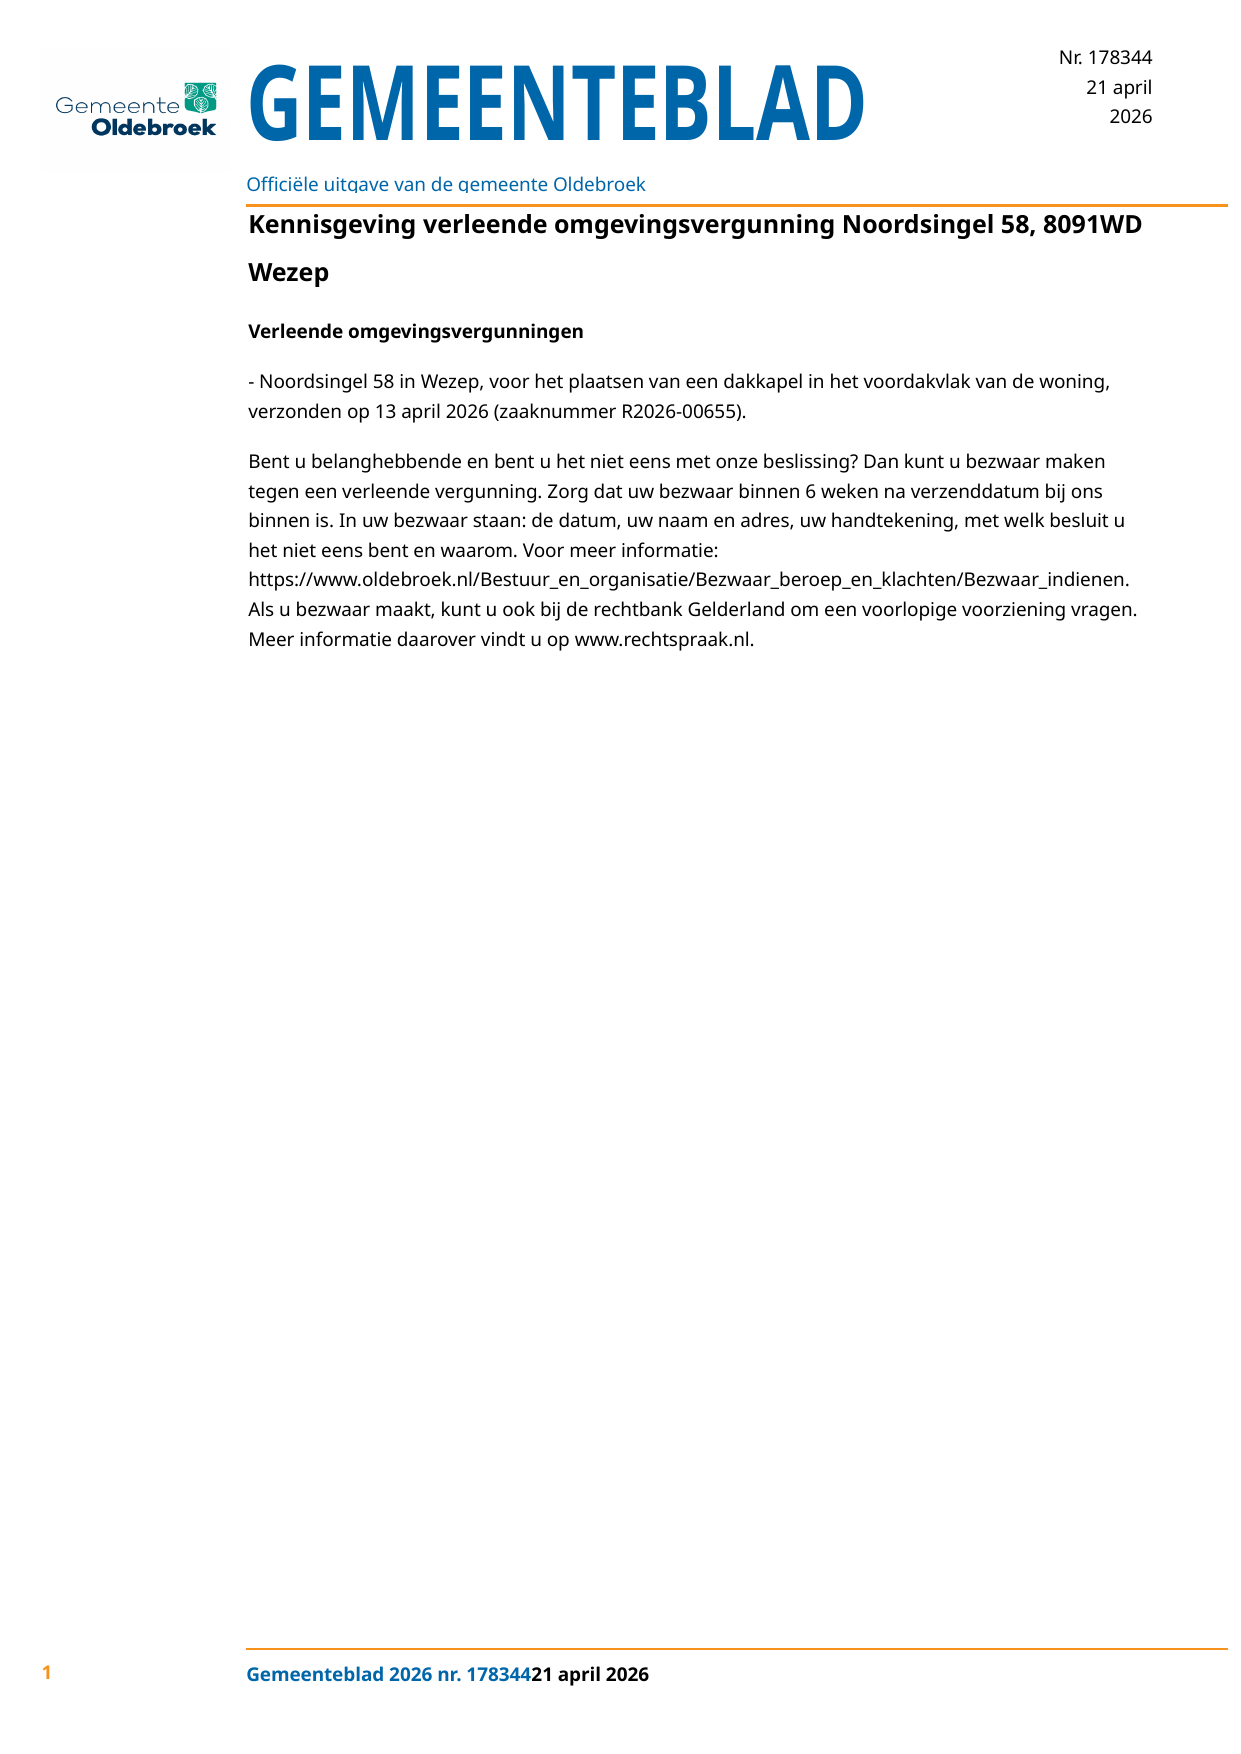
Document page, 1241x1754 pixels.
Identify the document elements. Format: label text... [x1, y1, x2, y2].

text Verleende omgevingsvergunningen [248, 318, 1152, 344]
picture [41, 47, 231, 172]
text Kennisgeving verleende omgevingsvergunning Noordsingel 58, 8091WD Wezep [248, 207, 1152, 288]
text - Noordsingel 58 in Wezep, voor het plaatsen van een dakkapel in het voordakvlak van de woning, verzonden op 13 april 2026 (zaaknummer R2026-00655). [248, 368, 1152, 424]
text Bent u belanghebbende en bent u het niet eens met onze beslissing? Dan kunt u bezwaar maken tegen een verleende vergunning. Zorg dat uw bezwaar binnen 6 weken na verzenddatum bij ons binnen is. In uw bezwaar staan: de datum, uw naam en adres, uw handtekening, met welk besluit u het niet eens bent en waarom. Voor meer informatie: https://www.oldebroek.nl/Bestuur_en_organisatie/Bezwaar_beroep_en_klachten/Bezwaar_indienen. Als u bezwaar maakt, kunt u ook bij de rechtbank Gelderland om een voorlopige voorziening vragen. Meer informatie daarover vindt u op www.rechtspraak.nl. [248, 448, 1152, 652]
